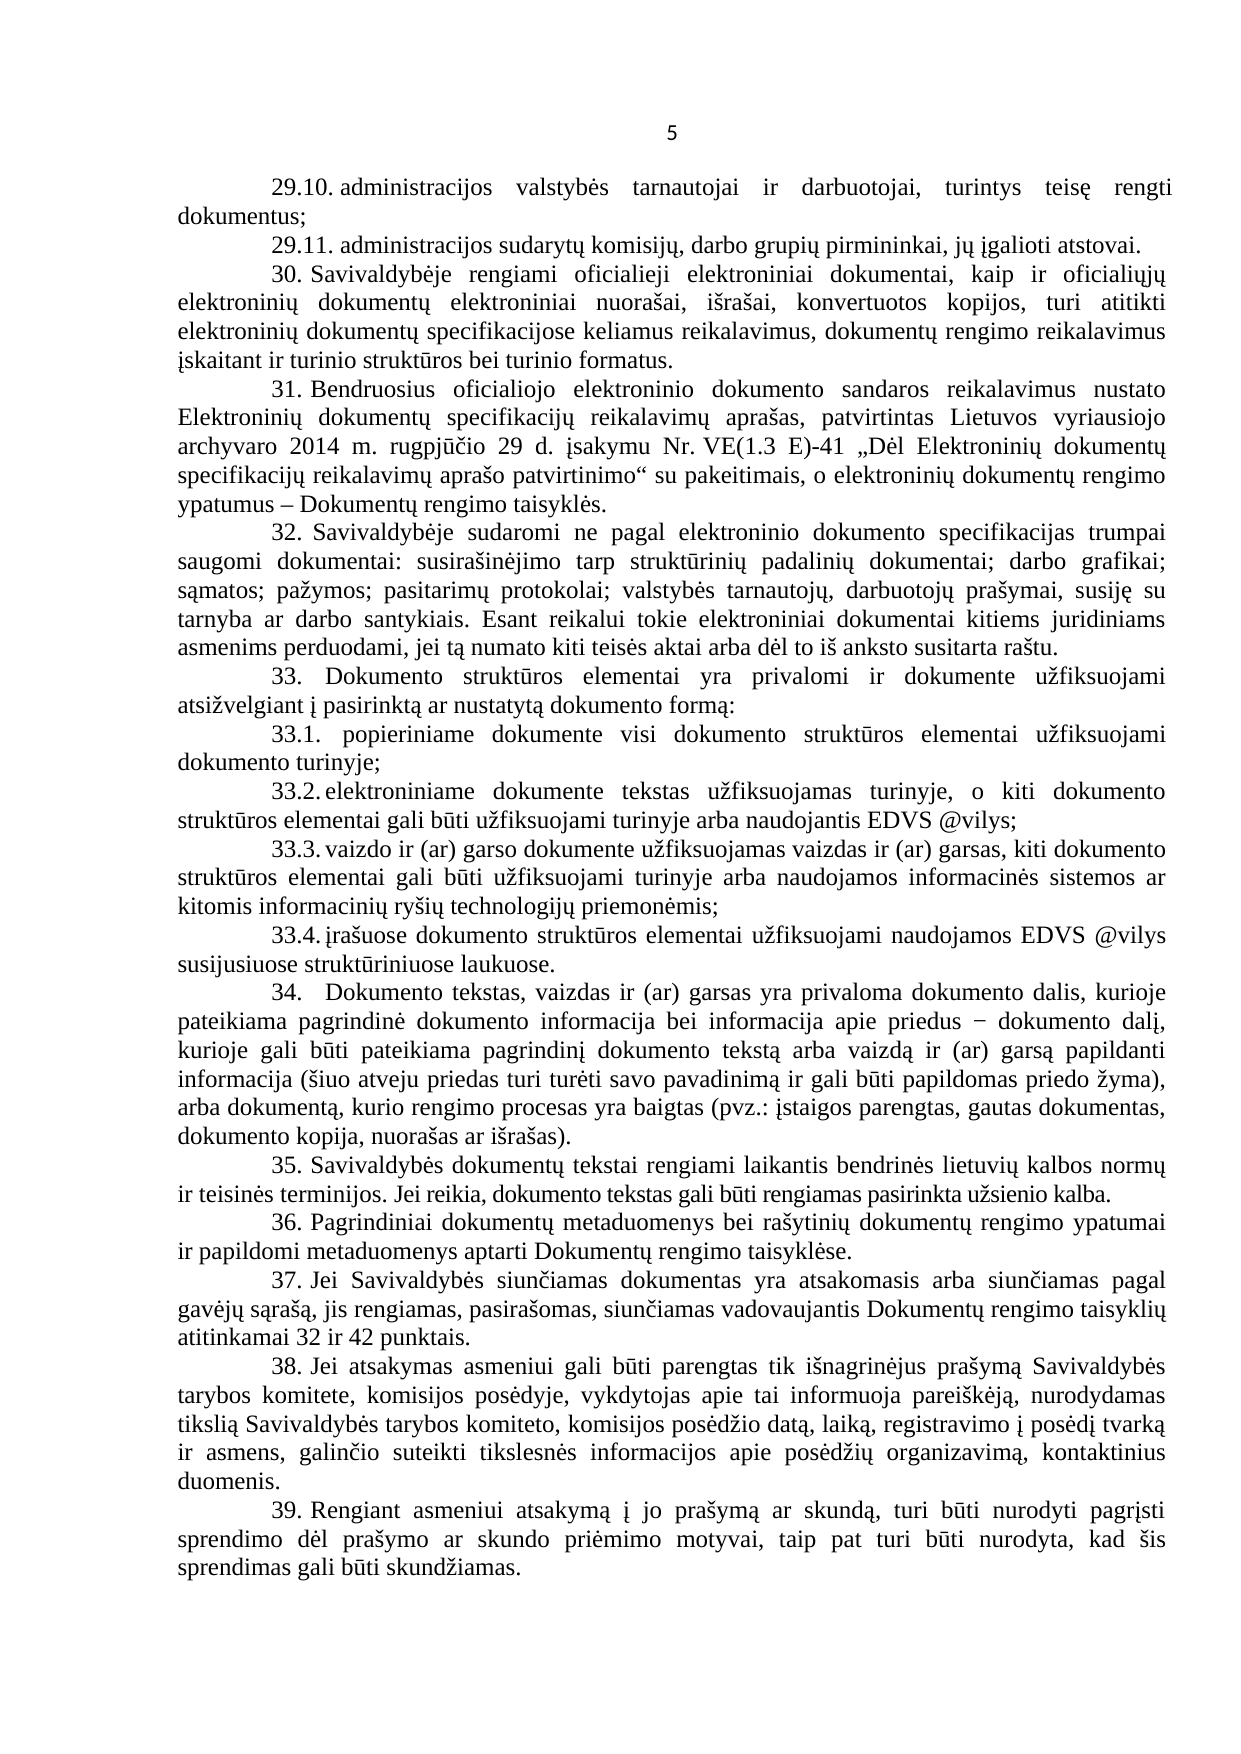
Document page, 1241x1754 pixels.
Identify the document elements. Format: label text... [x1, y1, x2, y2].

text 38. Jei atsakymas asmeniui gali būti parengtas tik išnagrinėjus prašymą Savivaldybės tarybos komitete, komisijos posėdyje, vykdytojas apie tai informuoja pareiškėją, nurodydamas tikslią Savivaldybės tarybos komiteto, komisijos posėdžio datą, laiką, registravimo į posėdį tvarką ir asmens, galinčio suteikti tikslesnės informacijos apie posėdžių organizavimą, kontaktinius duomenis. [177, 1351, 1167, 1495]
text 33.1. popieriniame dokumente visi dokumento struktūros elementai užfiksuojami dokumento turinyje; [177, 719, 1167, 776]
text 29.10. administracijos valstybės tarnautojai ir darbuotojai, turintys teisę rengti dokumentus; [177, 172, 1173, 230]
text 34. Dokumento tekstas, vaizdas ir (ar) garsas yra privaloma dokumento dalis, kurioje pateikiama pagrindinė dokumento informacija bei informacija apie priedus − dokumento dalį, kurioje gali būti pateikiama pagrindinį dokumento tekstą arba vaizdą ir (ar) garsą papildanti informacija (šiuo atveju priedas turi turėti savo pavadinimą ir gali būti papildomas priedo žyma), arba dokumentą, kurio rengimo procesas yra baigtas (pvz.: įstaigos parengtas, gautas dokumentas, dokumento kopija, nuorašas ar išrašas). [177, 977, 1167, 1150]
text 29.11. administracijos sudarytų komisijų, darbo grupių pirmininkai, jų įgalioti atstovai. [177, 230, 1173, 259]
text 37. Jei Savivaldybės siunčiamas dokumentas yra atsakomasis arba siunčiamas pagal gavėjų sąrašą, jis rengiamas, pasirašomas, siunčiamas vadovaujantis Dokumentų rengimo taisyklių atitinkamai 32 ir 42 punktais. [177, 1265, 1167, 1351]
text 36. Pagrindiniai dokumentų metaduomenys bei rašytinių dokumentų rengimo ypatumai ir papildomi metaduomenys aptarti Dokumentų rengimo taisyklėse. [177, 1207, 1167, 1265]
text 33.4. įrašuose dokumento struktūros elementai užfiksuojami naudojamos EDVS @vilys susijusiuose struktūriniuose laukuose. [177, 920, 1167, 977]
text 33. Dokumento struktūros elementai yra privalomi ir dokumente užfiksuojami atsižvelgiant į pasirinktą ar nustatytą dokumento formą: [177, 661, 1167, 719]
text 35. Savivaldybės dokumentų tekstai rengiami laikantis bendrinės lietuvių kalbos normų ir teisinės terminijos. Jei reikia, dokumento tekstas gali būti rengiamas pasirinkta užsienio kalba. [177, 1150, 1167, 1207]
text 31. Bendruosius oficialiojo elektroninio dokumento sandaros reikalavimus nustato Elektroninių dokumentų specifikacijų reikalavimų aprašas, patvirtintas Lietuvos vyriausiojo archyvaro 2014 m. rugpjūčio 29 d. įsakymu Nr. VE(1.3 E)-41 „Dėl Elektroninių dokumentų specifikacijų reikalavimų aprašo patvirtinimo“ su pakeitimais, o elektroninių dokumentų rengimo ypatumus – Dokumentų rengimo taisyklės. [177, 374, 1167, 517]
text 33.2. elektroniniame dokumente tekstas užfiksuojamas turinyje, o kiti dokumento struktūros elementai gali būti užfiksuojami turinyje arba naudojantis EDVS @vilys; [177, 776, 1167, 834]
text 33.3. vaizdo ir (ar) garso dokumente užfiksuojamas vaizdas ir (ar) garsas, kiti dokumento struktūros elementai gali būti užfiksuojami turinyje arba naudojamos informacinės sistemos ar kitomis informacinių ryšių technologijų priemonėmis; [177, 834, 1167, 920]
text 32. Savivaldybėje sudaromi ne pagal elektroninio dokumento specifikacijas trumpai saugomi dokumentai: susirašinėjimo tarp struktūrinių padalinių dokumentai; darbo grafikai; sąmatos; pažymos; pasitarimų protokolai; valstybės tarnautojų, darbuotojų prašymai, susiję su tarnyba ar darbo santykiais. Esant reikalui tokie elektroniniai dokumentai kitiems juridiniams asmenims perduodami, jei tą numato kiti teisės aktai arba dėl to iš anksto susitarta raštu. [177, 517, 1167, 661]
text 30. Savivaldybėje rengiami oficialieji elektroniniai dokumentai, kaip ir oficialiųjų elektroninių dokumentų elektroniniai nuorašai, išrašai, konvertuotos kopijos, turi atitikti elektroninių dokumentų specifikacijose keliamus reikalavimus, dokumentų rengimo reikalavimus įskaitant ir turinio struktūros bei turinio formatus. [177, 259, 1167, 374]
text 39. Rengiant asmeniui atsakymą į jo prašymą ar skundą, turi būti nurodyti pagrįsti sprendimo dėl prašymo ar skundo priėmimo motyvai, taip pat turi būti nurodyta, kad šis sprendimas gali būti skundžiamas. [177, 1495, 1167, 1581]
